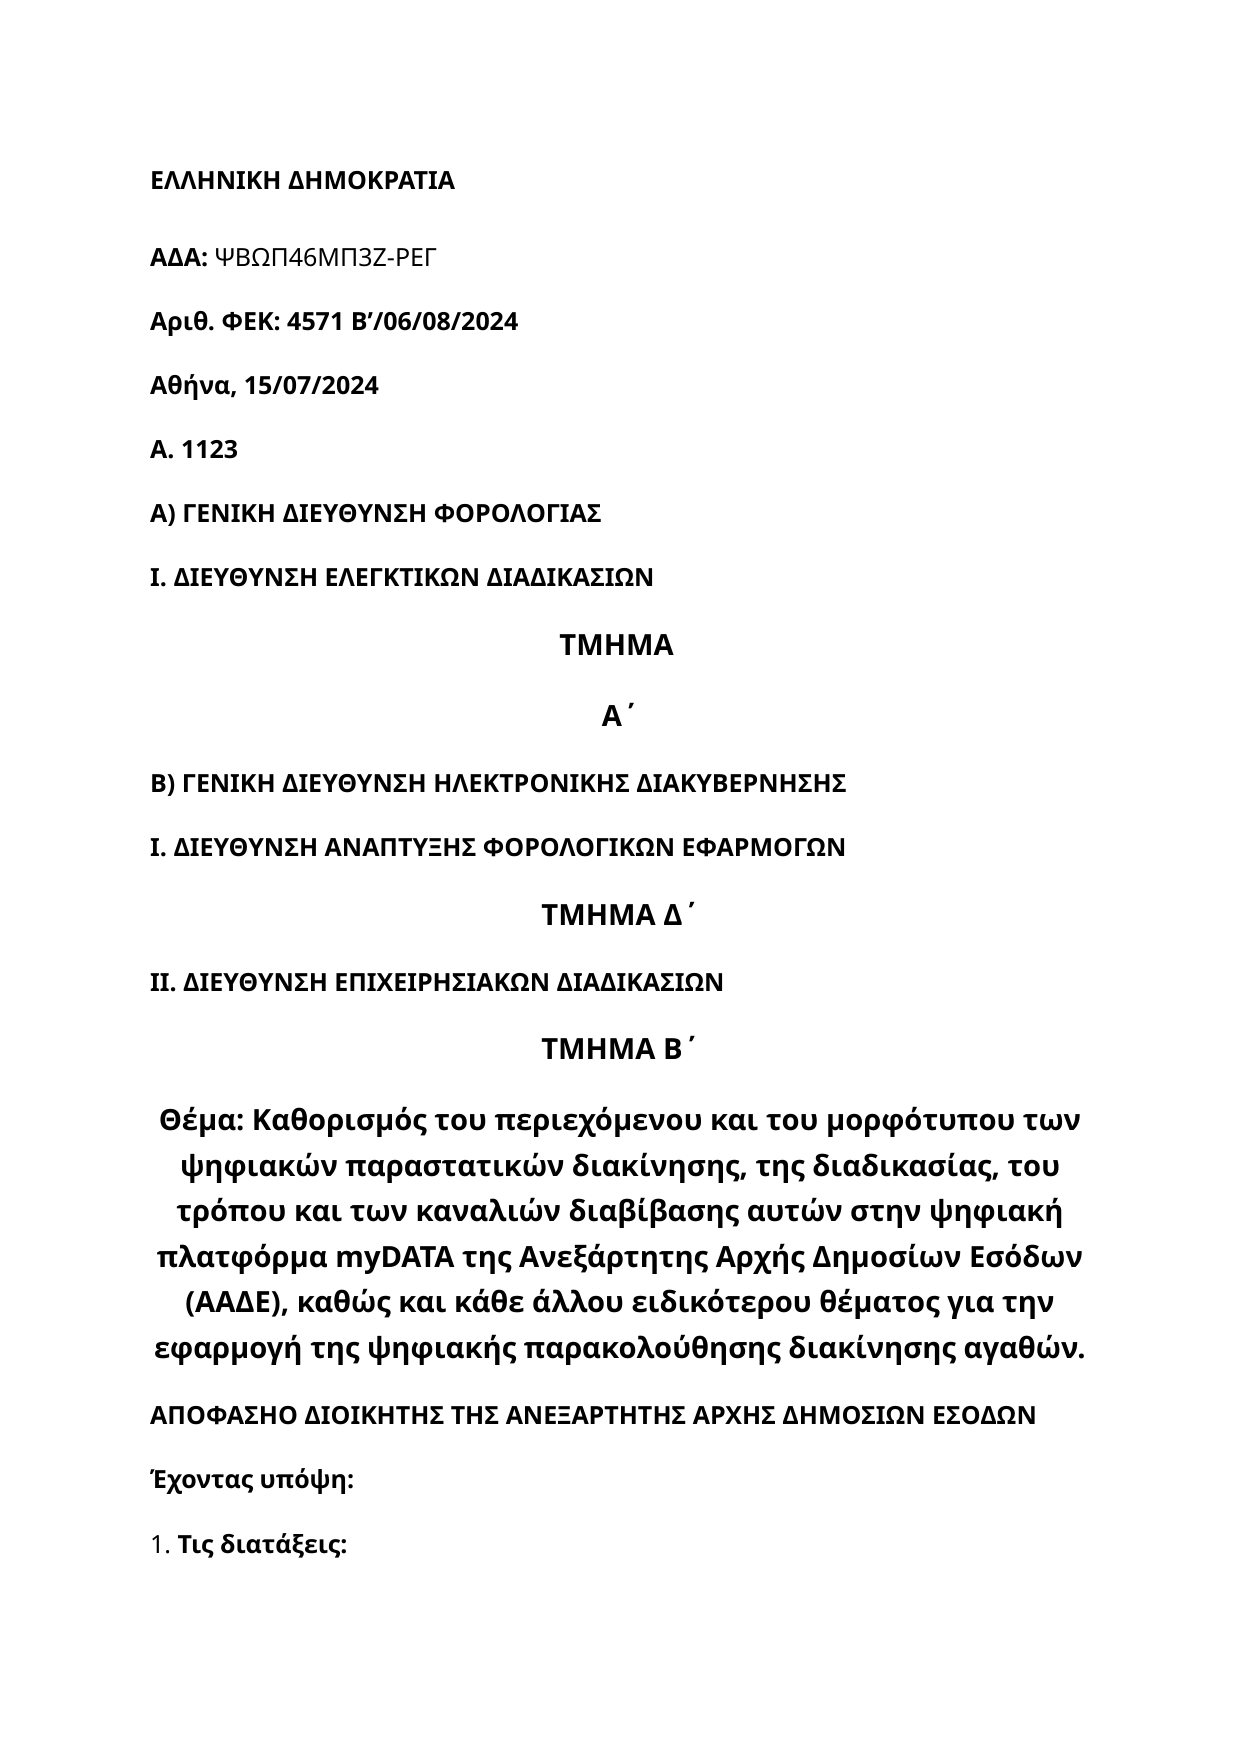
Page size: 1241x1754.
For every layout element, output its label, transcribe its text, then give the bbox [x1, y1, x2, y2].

text 1. Τις διατάξεις: [150, 1526, 1090, 1560]
text Αριθ. ΦΕΚ: 4571 B’/06/08/2024 [150, 303, 1090, 337]
text Αθήνα, 15/07/2024 [150, 367, 1090, 402]
text Ι. ΔΙΕΥΘΥΝΣΗ ΕΛΕΓΚΤΙΚΩΝ ΔΙΑΔΙΚΑΣΙΩΝ [150, 560, 1090, 594]
text Α. 1123 [150, 432, 1090, 466]
text ΑΔΑ: ΨΒΩΠ46ΜΠ3Ζ-ΡΕΓ [150, 239, 1090, 273]
text Έχοντας υπόψη: [150, 1462, 1090, 1496]
subtitle A΄ [150, 695, 1090, 734]
text Ι. ΔΙΕΥΘΥΝΣΗ ΑΝΑΠΤΥΞΗΣ ΦΟΡΟΛΟΓΙΚΩΝ ΕΦΑΡΜΟΓΩΝ [150, 829, 1090, 864]
subtitle ΤΜΗΜΑ Β΄ [150, 1028, 1090, 1068]
text Β) ΓΕΝΙΚΗ ΔΙΕΥΘΥΝΣΗ ΗΛΕΚΤΡΟΝΙΚΗΣ ΔΙΑΚΥΒΕΡΝΗΣΗΣ [150, 765, 1090, 799]
subtitle ΤΜΗΜΑ [150, 624, 1090, 664]
subtitle ΤΜΗΜΑ Δ΄ [150, 894, 1090, 933]
subtitle Θέμα: Καθορισμός του περιεχόμενου και του μορφότυπου των ψηφιακών παραστατικών διακίνησης, της διαδικασίας, του τρόπου και των καναλιών διαβίβασης αυτών στην ψηφιακή πλατφόρμα myDATA της Ανεξάρτητης Αρχής Δημοσίων Εσόδων (ΑΑΔΕ), καθώς και κάθε άλλου ειδικότερου θέματος για την εφαρμογή της ψηφιακής παρακολούθησης διακίνησης αγαθών. [150, 1099, 1090, 1367]
text Α) ΓΕΝΙΚΗ ΔΙΕΥΘΥΝΣΗ ΦΟΡΟΛΟΓΙΑΣ [150, 496, 1090, 530]
text ΙΙ. ΔΙΕΥΘΥΝΣΗ ΕΠΙΧΕΙΡΗΣΙΑΚΩΝ ΔΙΑΔΙΚΑΣΙΩΝ [150, 964, 1090, 998]
title ΕΛΛΗΝΙΚΗ ΔΗΜΟΚΡΑΤΙΑ [150, 162, 1090, 197]
text ΑΠΟΦΑΣΗΟ ΔΙΟΙΚΗΤΗΣ ΤΗΣ ΑΝΕΞΑΡΤΗΤΗΣ ΑΡΧΗΣ ΔΗΜΟΣΙΩΝ ΕΣΟΔΩΝ [150, 1398, 1090, 1432]
